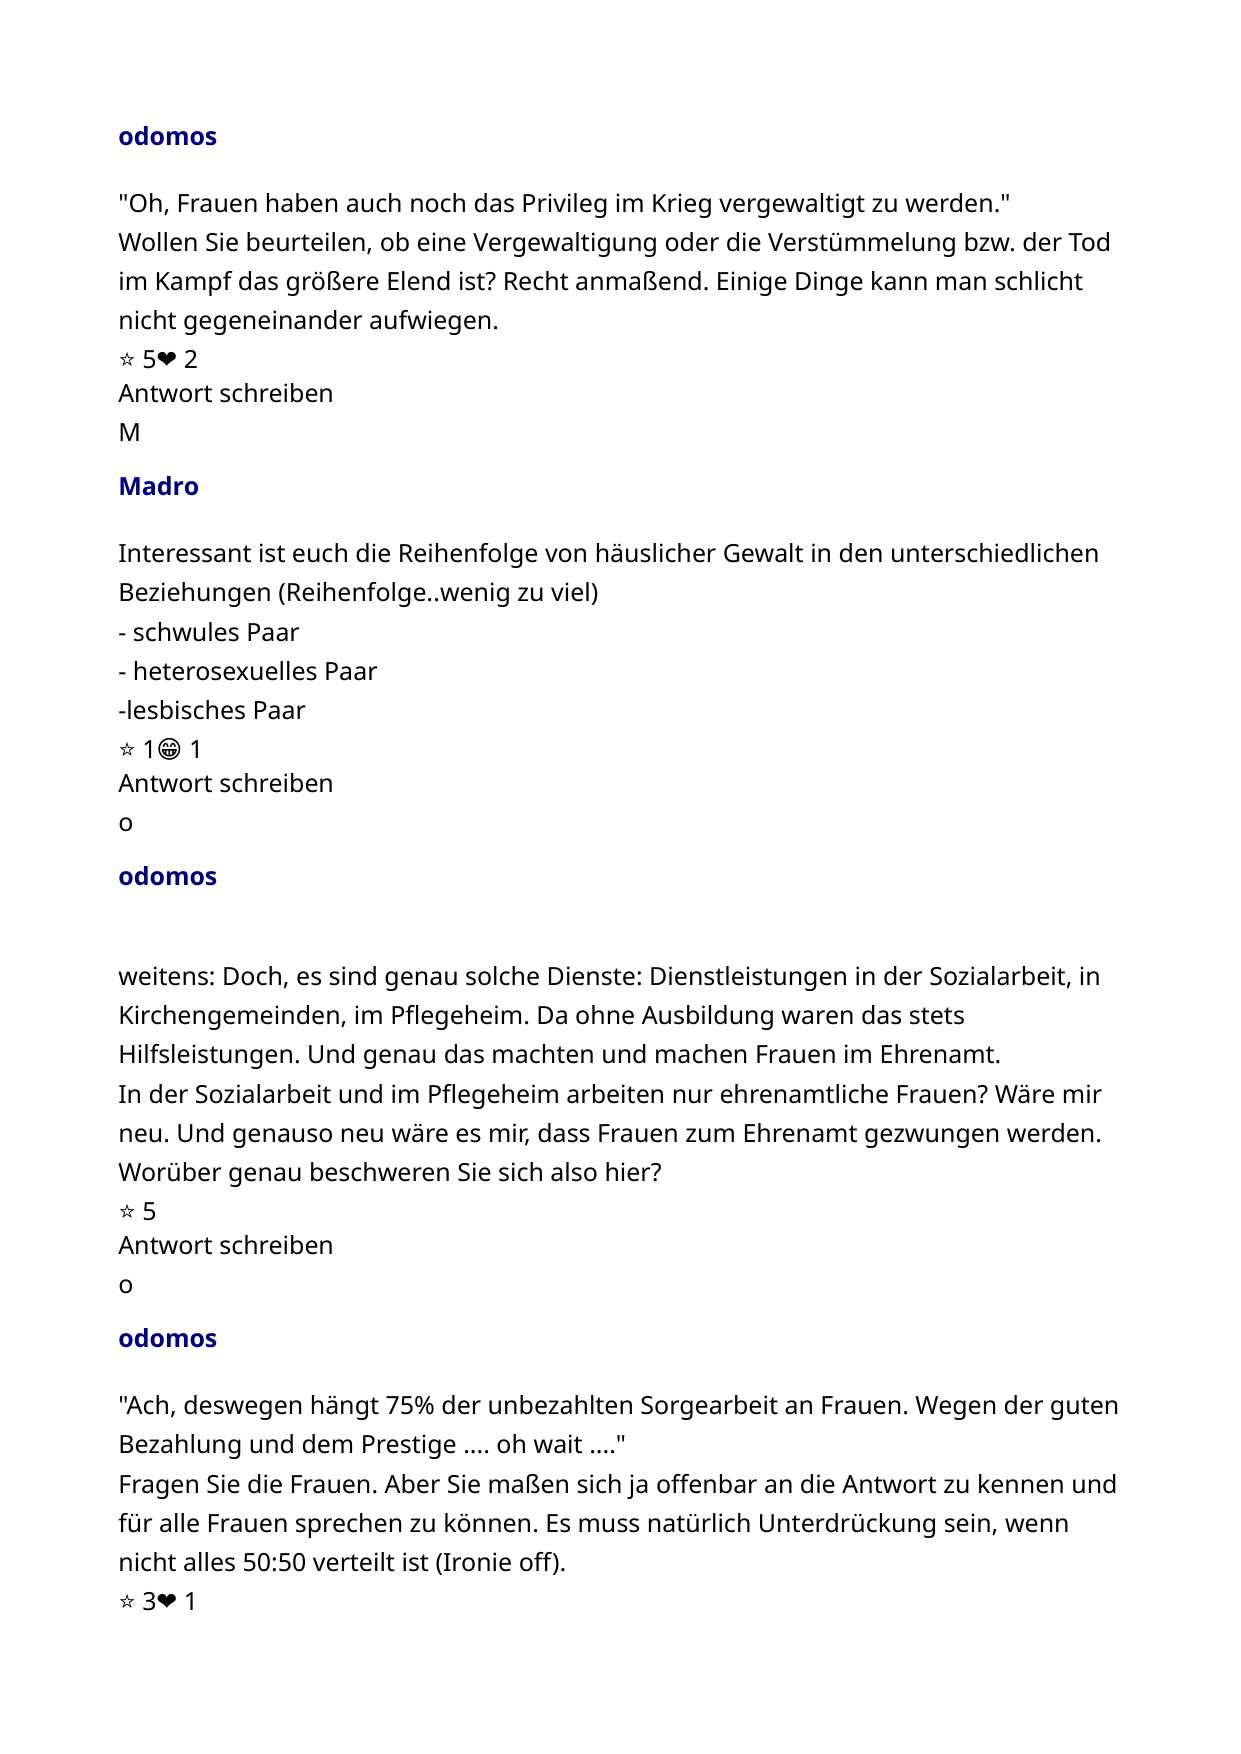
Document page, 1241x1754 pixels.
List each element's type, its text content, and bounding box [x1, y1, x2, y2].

text o [118, 1267, 1122, 1301]
text ⭐️ 5 [118, 1194, 1122, 1228]
text Wollen Sie beurteilen, ob eine Vergewaltigung oder die Verstümmelung bzw. der Tod im Kampf das größere Elend ist? Recht anmaßend. Einige Dinge kann man schlicht nicht gegeneinander aufwiegen. [118, 224, 1122, 337]
text -lesbisches Paar [118, 693, 1122, 727]
text Antwort schreiben [118, 376, 1122, 410]
subtitle odomos [118, 118, 1122, 152]
text ⭐️ 1😁 1 [118, 732, 1122, 766]
text o [118, 805, 1122, 839]
subtitle odomos [118, 859, 1122, 893]
text - heterosexuelles Paar [118, 653, 1122, 687]
text Antwort schreiben [118, 766, 1122, 800]
text In der Sozialarbeit und im Pflegeheim arbeiten nur ehrenamtliche Frauen? Wäre mir neu. Und genauso neu wäre es mir, dass Frauen zum Ehrenamt gezwungen werden. Worüber genau beschweren Sie sich also hier? [118, 1076, 1122, 1189]
text ⭐️ 5❤️ 2 [118, 342, 1122, 376]
text weitens: Doch, es sind genau solche Dienste: Dienstleistungen in der Sozialarbeit, in Kirchengemeinden, im Pflegeheim. Da ohne Ausbildung waren das stets Hilfsleistungen. Und genau das machten und machen Frauen im Ehrenamt. [118, 959, 1122, 1071]
subtitle odomos [118, 1321, 1122, 1355]
text M [118, 415, 1122, 449]
subtitle Madro [118, 469, 1122, 503]
text Interessant ist euch die Reihenfolge von häuslicher Gewalt in den unterschiedlichen Beziehungen (Reihenfolge..wenig zu viel) [118, 536, 1122, 609]
text "Oh, Frauen haben auch noch das Privileg im Krieg vergewaltigt zu werden." [118, 185, 1122, 219]
text ⭐️ 3❤️ 1 [118, 1584, 1122, 1618]
text - schwules Paar [118, 614, 1122, 648]
text Antwort schreiben [118, 1228, 1122, 1262]
text Fragen Sie die Frauen. Aber Sie maßen sich ja offenbar an die Antwort zu kennen und für alle Frauen sprechen zu können. Es muss natürlich Unterdrückung sein, wenn nicht alles 50:50 verteilt ist (Ironie off). [118, 1466, 1122, 1579]
text "Ach, deswegen hängt 75% der unbezahlten Sorgearbeit an Frauen. Wegen der guten Bezahlung und dem Prestige .... oh wait ...." [118, 1388, 1122, 1461]
